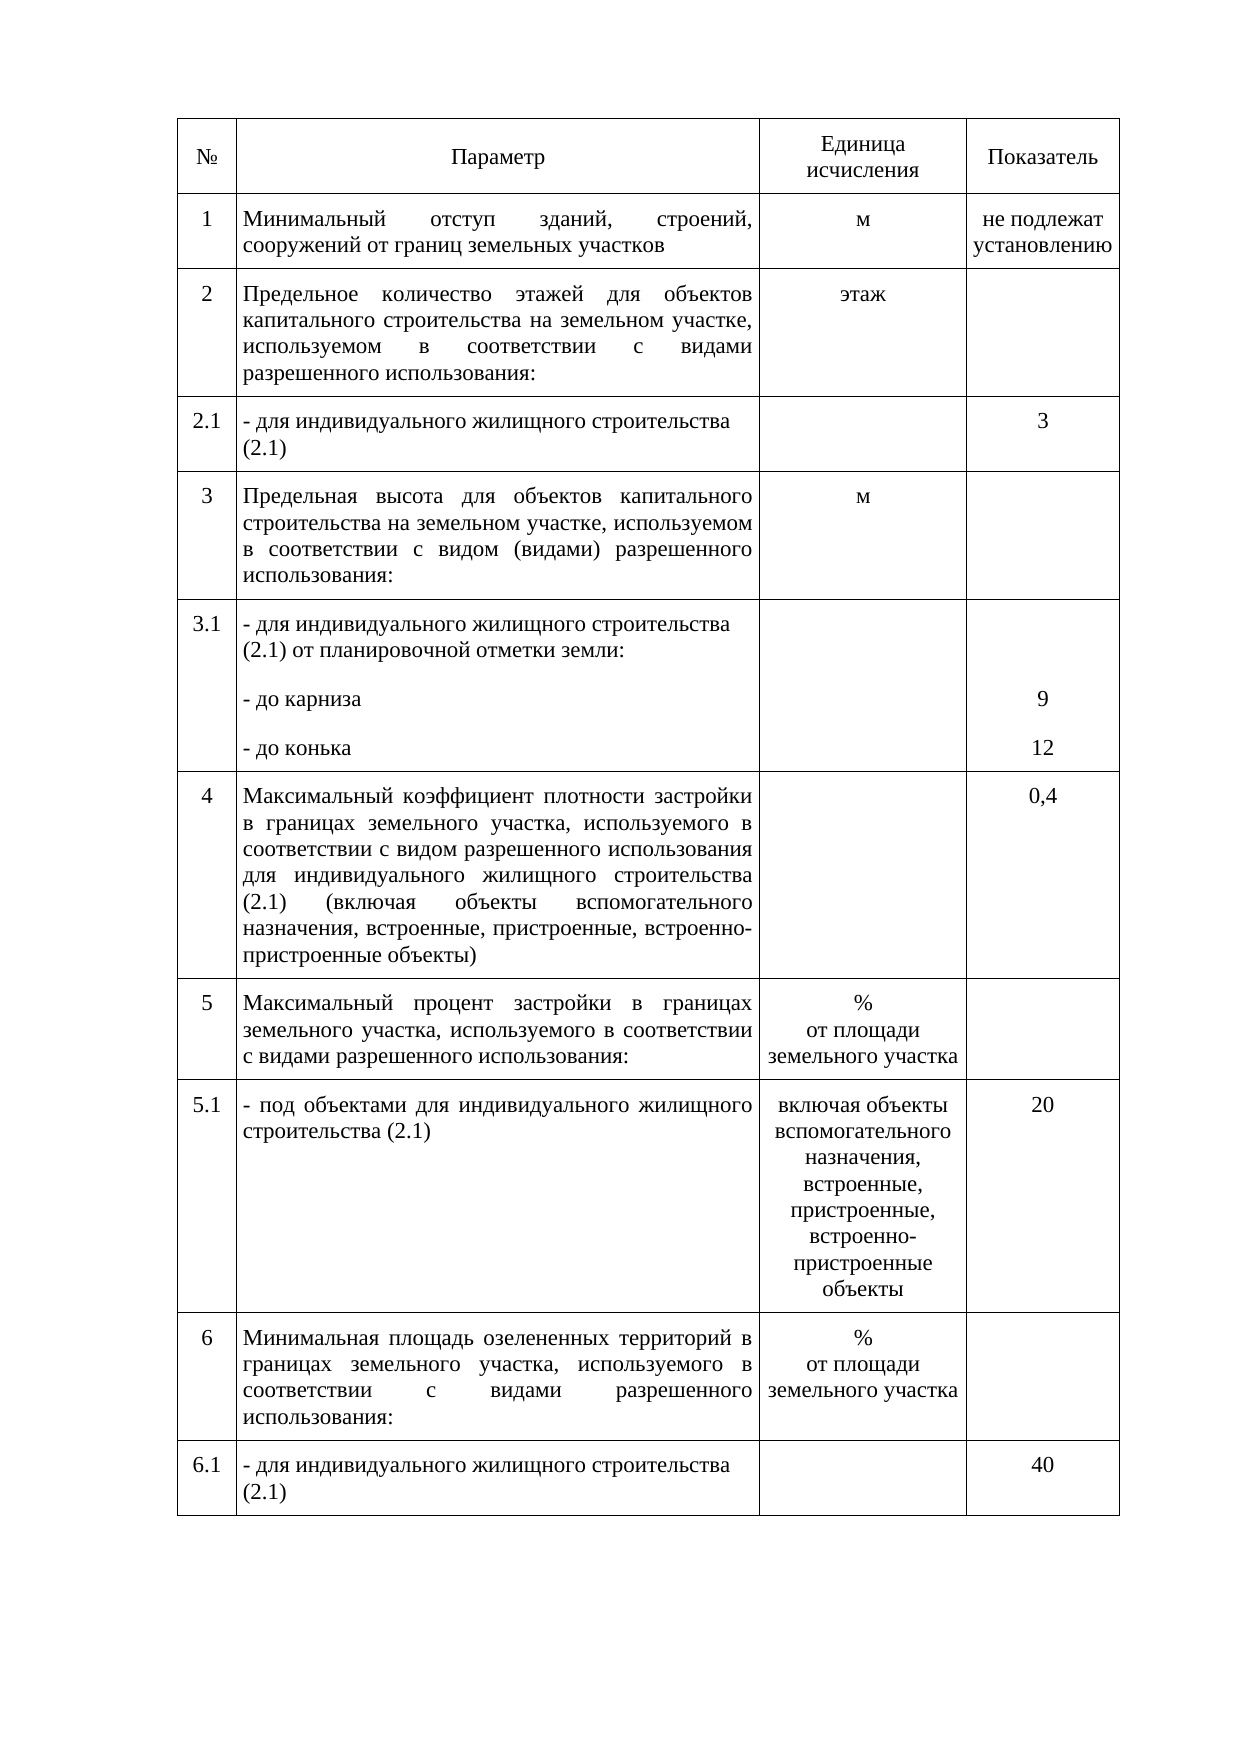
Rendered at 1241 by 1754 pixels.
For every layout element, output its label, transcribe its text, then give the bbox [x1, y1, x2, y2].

table_cell 3 [967, 397, 1119, 471]
table_cell Предельное количество этажей для объектов капитального строительства на земельном участке, используемом в соответствии с видами разрешенного использования: [237, 269, 759, 396]
table_cell включая объекты вспомогательного назначения, встроенные, пристроенные, встроенно-пристроенные объекты [760, 1080, 966, 1312]
table_cell 5 [178, 979, 236, 1079]
table_cell % от площади земельного участка [760, 1313, 966, 1440]
table_cell - для индивидуального жилищного строительства (2.1) [237, 1441, 759, 1515]
table_cell 1 [178, 194, 236, 268]
table_cell Минимальная площадь озелененных территорий в границах земельного участка, используемого в соответствии с видами разрешенного использования: [237, 1313, 759, 1440]
table_cell 3 [178, 472, 236, 598]
table_cell 12 [967, 722, 1119, 771]
table_cell Максимальный коэффициент плотности застройки в границах земельного участка, используемого в соответствии с видом разрешенного использования для индивидуального жилищного строительства (2.1) (включая объекты вспомогательного назначения, встроенные, пристроенные, встроенно-пристроенные объекты) [237, 772, 759, 978]
table_cell Предельная высота для объектов капитального строительства на земельном участке, используемом в соответствии с видом (видами) разрешенного использования: [237, 472, 759, 598]
table_cell - до конька [237, 722, 759, 771]
table_cell [967, 979, 1119, 1079]
table_cell [967, 472, 1119, 598]
table_cell [760, 1441, 966, 1515]
table_cell 40 [967, 1441, 1119, 1515]
table_header Единица исчисления [760, 119, 966, 193]
table_cell 6 [178, 1313, 236, 1440]
table_cell % от площади земельного участка [760, 979, 966, 1079]
table_cell Минимальный отступ зданий, строений, сооружений от границ земельных участков [237, 194, 759, 268]
table_cell м [760, 472, 966, 598]
table_cell Максимальный процент застройки в границах земельного участка, используемого в соответствии с видами разрешенного использования: [237, 979, 759, 1079]
table_cell 6.1 [178, 1441, 236, 1515]
table_cell этаж [760, 269, 966, 396]
table_cell - до карниза [237, 674, 759, 722]
table_cell 9 [967, 674, 1119, 722]
table_cell [760, 397, 966, 471]
table_cell - для индивидуального жилищного строительства (2.1) от планировочной отметки земли: [237, 600, 759, 673]
table_cell [760, 772, 966, 978]
table_header Показатель [967, 119, 1119, 193]
table_header № [178, 119, 236, 193]
table_cell [967, 600, 1119, 673]
table_cell не подлежат установлению [967, 194, 1119, 268]
table_cell 0,4 [967, 772, 1119, 978]
table_cell [967, 1313, 1119, 1440]
table_cell 4 [178, 772, 236, 978]
table_cell м [760, 194, 966, 268]
table_cell - для индивидуального жилищного строительства (2.1) [237, 397, 759, 471]
table_cell 2 [178, 269, 236, 396]
table_cell 3.1 [178, 600, 236, 771]
table_cell 2.1 [178, 397, 236, 471]
table_cell 5.1 [178, 1080, 236, 1312]
table_cell - под объектами для индивидуального жилищного строительства (2.1) [237, 1080, 759, 1312]
table_cell [967, 269, 1119, 396]
table_cell [760, 600, 966, 771]
table_header Параметр [237, 119, 759, 193]
table_cell 20 [967, 1080, 1119, 1312]
